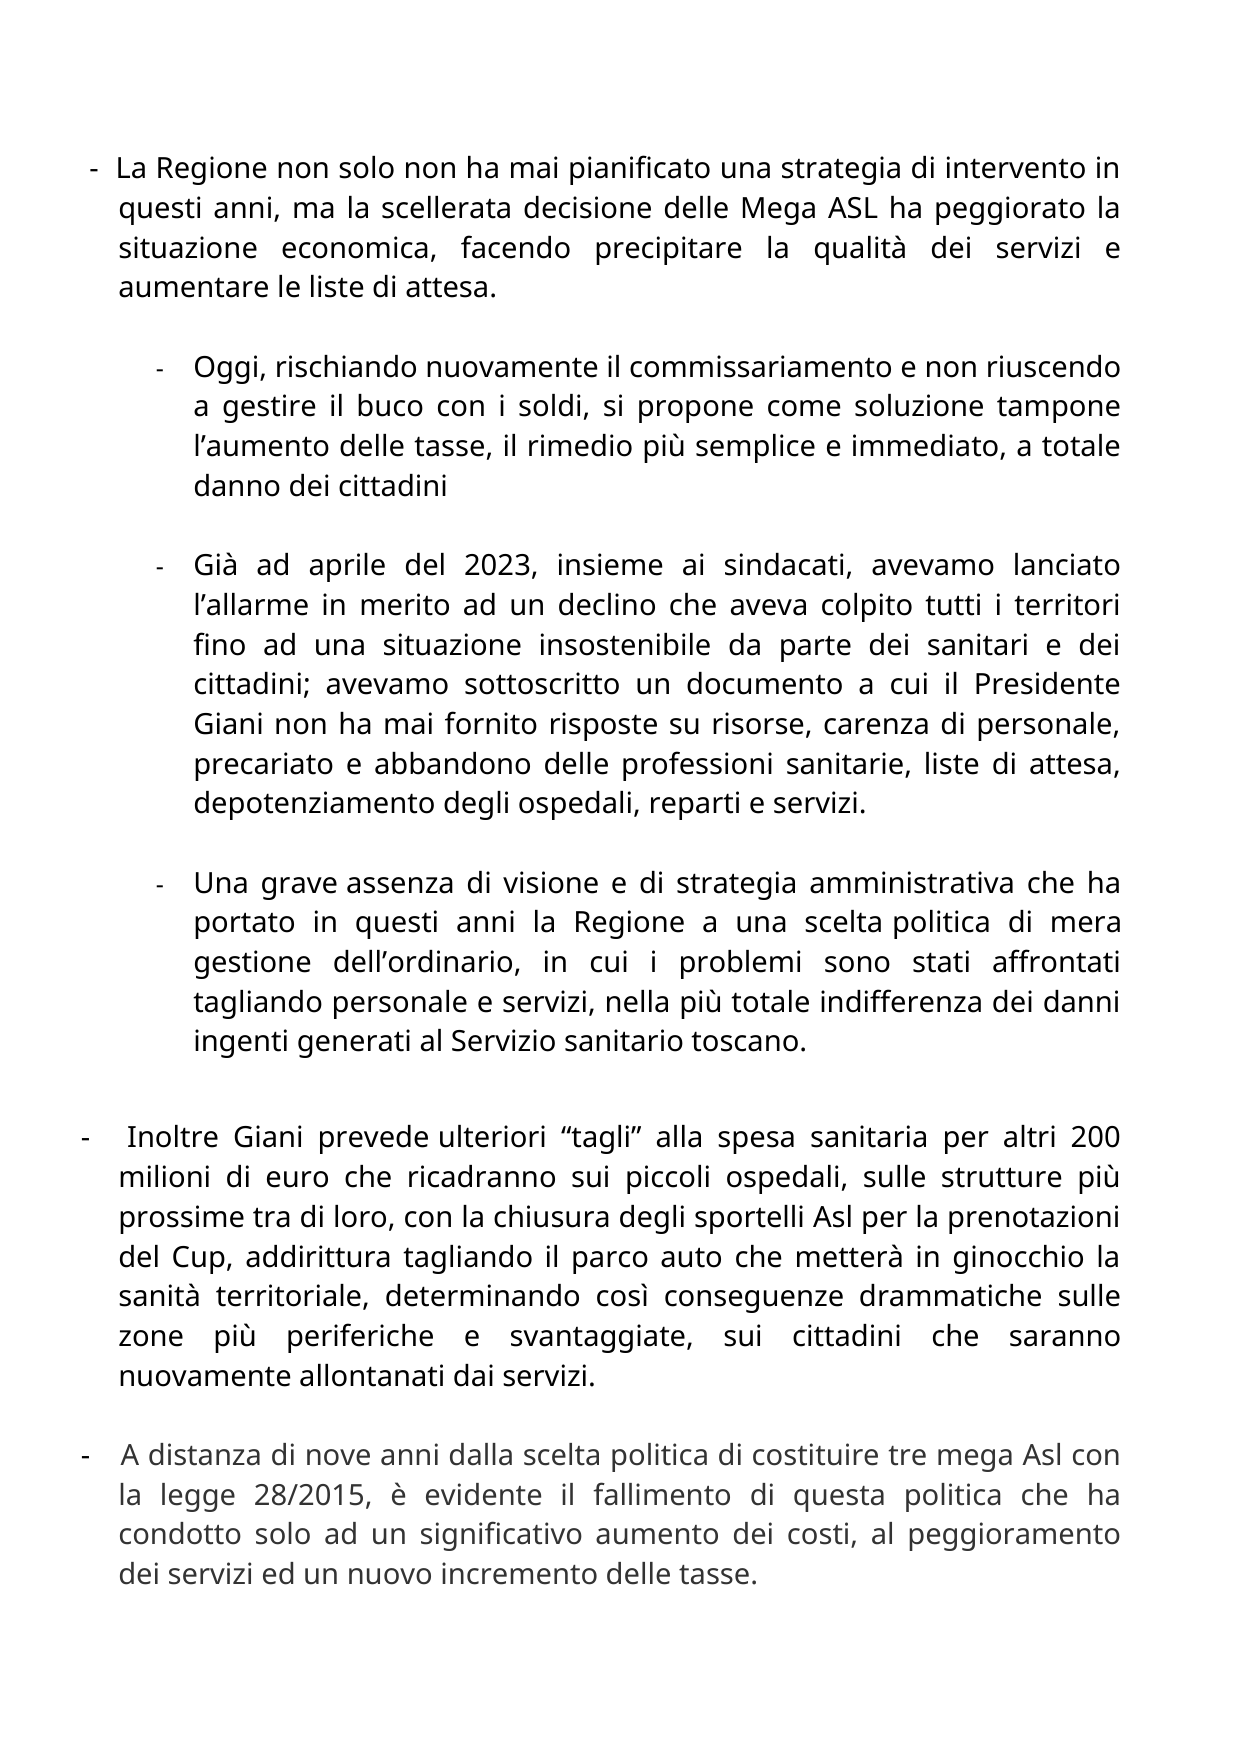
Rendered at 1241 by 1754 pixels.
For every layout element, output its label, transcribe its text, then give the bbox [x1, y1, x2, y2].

list Una grave assenza di visione e di strategia amministrativa che ha portato in questi anni la Regione a una scelta politica di mera gestione dell’ordinario, in cui i problemi sono stati affrontati tagliando personale e servizi, nella più totale indifferenza dei danni ingenti generati al Servizio sanitario toscano. [156, 862, 1122, 1060]
list Già ad aprile del 2023, insieme ai sindacati, avevamo lanciato l’allarme in merito ad un declino che aveva colpito tutti i territori fino ad una situazione insostenibile da parte dei sanitari e dei cittadini; avevamo sottoscritto un documento a cui il Presidente Giani non ha mai fornito risposte su risorse, carenza di personale, precariato e abbandono delle professioni sanitarie, liste di attesa, depotenziamento degli ospedali, reparti e servizi. [156, 544, 1122, 822]
list Oggi, rischiando nuovamente il commissariamento e non riuscendo a gestire il buco con i soldi, si propone come soluzione tampone l’aumento delle tasse, il rimedio più semplice e immediato, a totale danno dei cittadini [156, 346, 1122, 505]
text - La Regione non solo non ha mai pianificato una strategia di intervento in questi anni, ma la scellerata decisione delle Mega ASL ha peggiorato la situazione economica, facendo precipitare la qualità dei servizi e aumentare le liste di attesa. [81, 148, 1122, 306]
text - A distanza di nove anni dalla scelta politica di costituire tre mega Asl con la legge 28/2015, è evidente il fallimento di questa politica che ha condotto solo ad un significativo aumento dei costi, al peggioramento dei servizi ed un nuovo incremento delle tasse. [81, 1434, 1122, 1593]
text - Inoltre Giani prevede ulteriori “tagli” alla spesa sanitaria per altri 200 milioni di euro che ricadranno sui piccoli ospedali, sulle strutture più prossime tra di loro, con la chiusura degli sportelli Asl per la prenotazioni del Cup, addirittura tagliando il parco auto che metterà in ginocchio la sanità territoriale, determinando così conseguenze drammatiche sulle zone più periferiche e svantaggiate, sui cittadini che saranno nuovamente allontanati dai servizi. [81, 1117, 1122, 1394]
